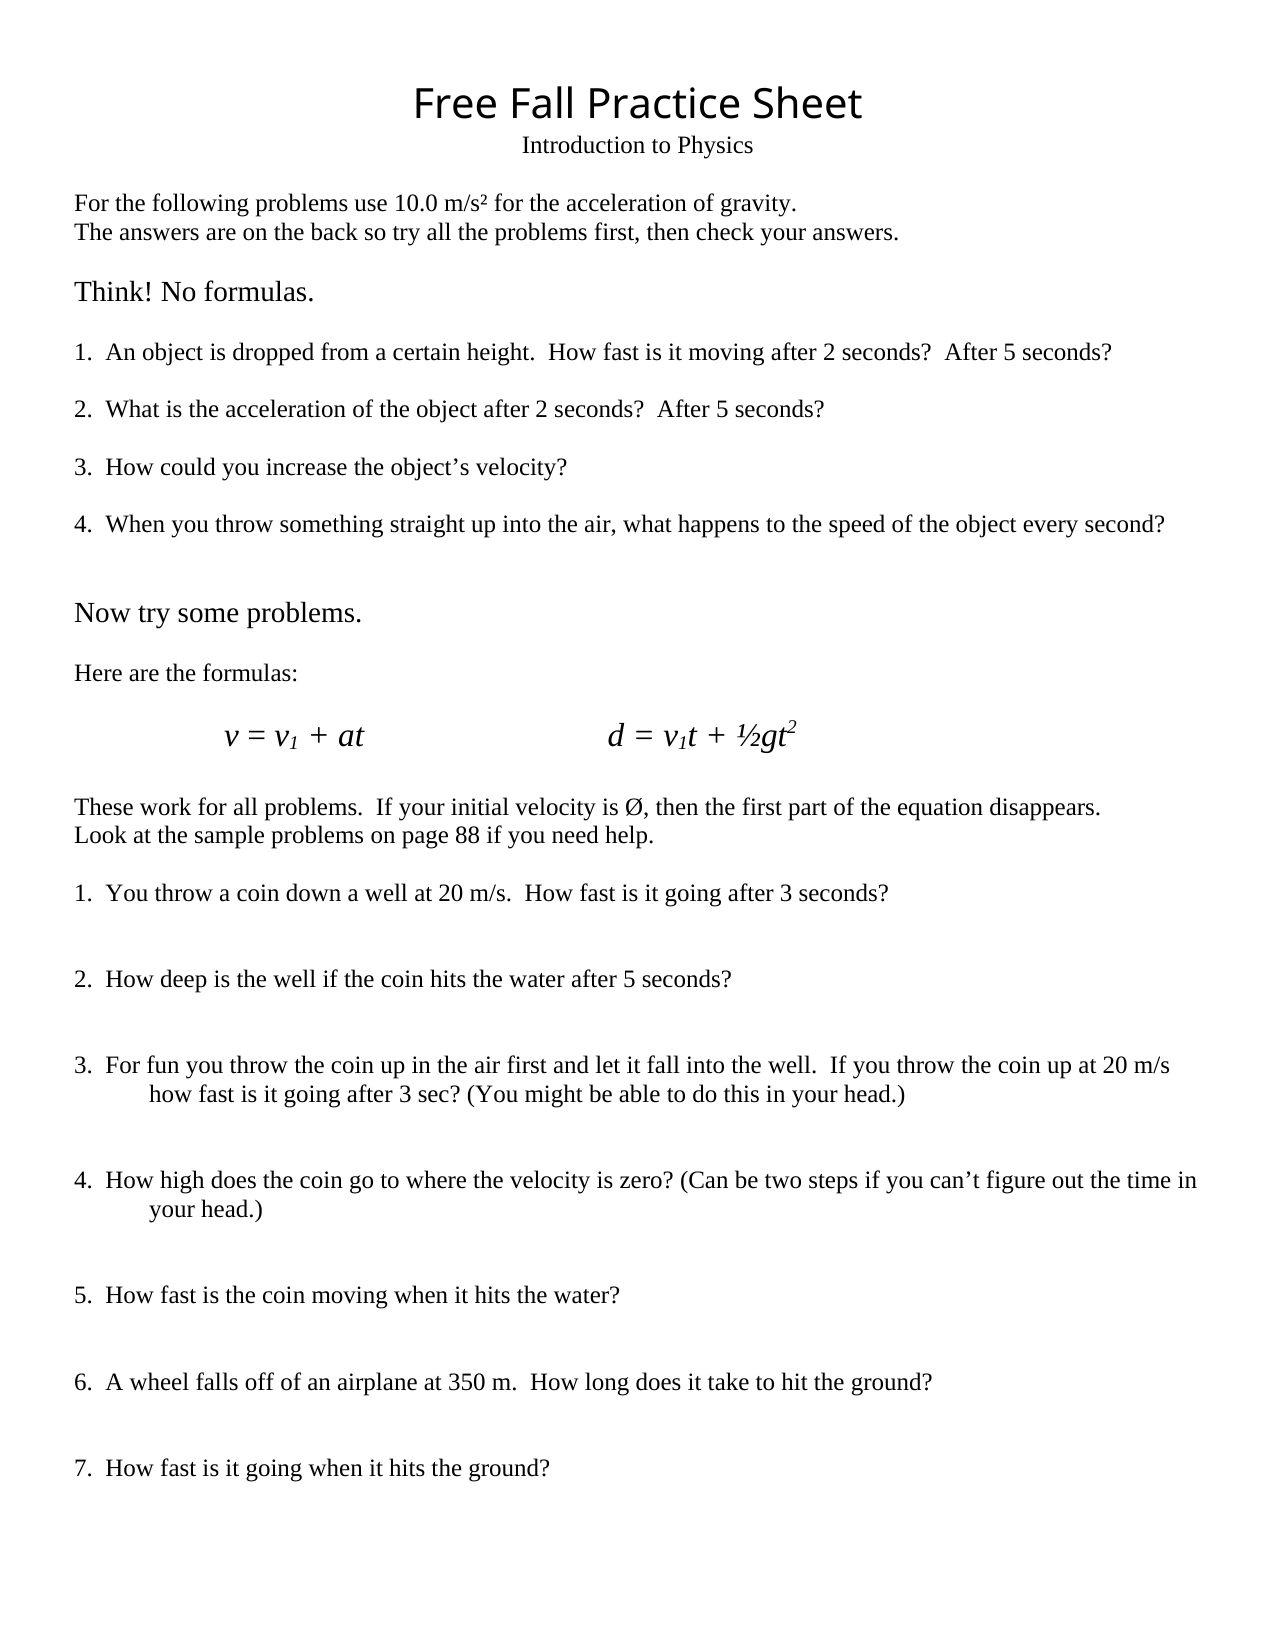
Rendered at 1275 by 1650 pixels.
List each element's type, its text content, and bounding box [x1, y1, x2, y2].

text 7. How fast is it going when it hits the ground? [74, 1453, 1201, 1482]
text These work for all problems. If your initial velocity is Ø, then the first part of the equation disappears. [74, 792, 1201, 821]
text For the following problems use 10.0 m/s² for the acceleration of gravity. [74, 188, 1201, 217]
text Think! No formulas. [74, 274, 1201, 308]
text v = v1 + at d = v1t + ½gt2 [74, 715, 1201, 753]
text 3. For fun you throw the coin up in the air first and let it fall into the well. If you throw the coin up at 20 m/s [74, 1051, 1201, 1079]
text how fast is it going after 3 sec? (You might be able to do this in your head.) [74, 1079, 1201, 1108]
text Now try some problems. [74, 595, 1201, 629]
text Introduction to Physics [74, 131, 1201, 159]
text Here are the formulas: [74, 658, 1201, 686]
text Free Fall Practice Sheet [74, 74, 1201, 131]
text your head.) [74, 1194, 1201, 1223]
text 4. When you throw something straight up into the air, what happens to the speed of the object every second? [74, 509, 1201, 538]
text 4. How high does the coin go to where the velocity is zero? (Can be two steps if you can’t figure out the time in [74, 1166, 1201, 1194]
text 3. How could you increase the object’s velocity? [74, 452, 1201, 480]
text Look at the sample problems on page 88 if you need help. [74, 821, 1201, 849]
text 6. A wheel falls off of an airplane at 350 m. How long does it take to hit the ground? [74, 1367, 1201, 1396]
text 1. You throw a coin down a well at 20 m/s. How fast is it going after 3 seconds? [74, 878, 1201, 907]
text 2. How deep is the well if the coin hits the water after 5 seconds? [74, 964, 1201, 993]
text 2. What is the acceleration of the object after 2 seconds? After 5 seconds? [74, 394, 1201, 423]
text 5. How fast is the coin moving when it hits the water? [74, 1281, 1201, 1309]
text The answers are on the back so try all the problems first, then check your answers. [74, 217, 1201, 246]
text 1. An object is dropped from a certain height. How fast is it moving after 2 seconds? After 5 seconds? [74, 337, 1201, 365]
